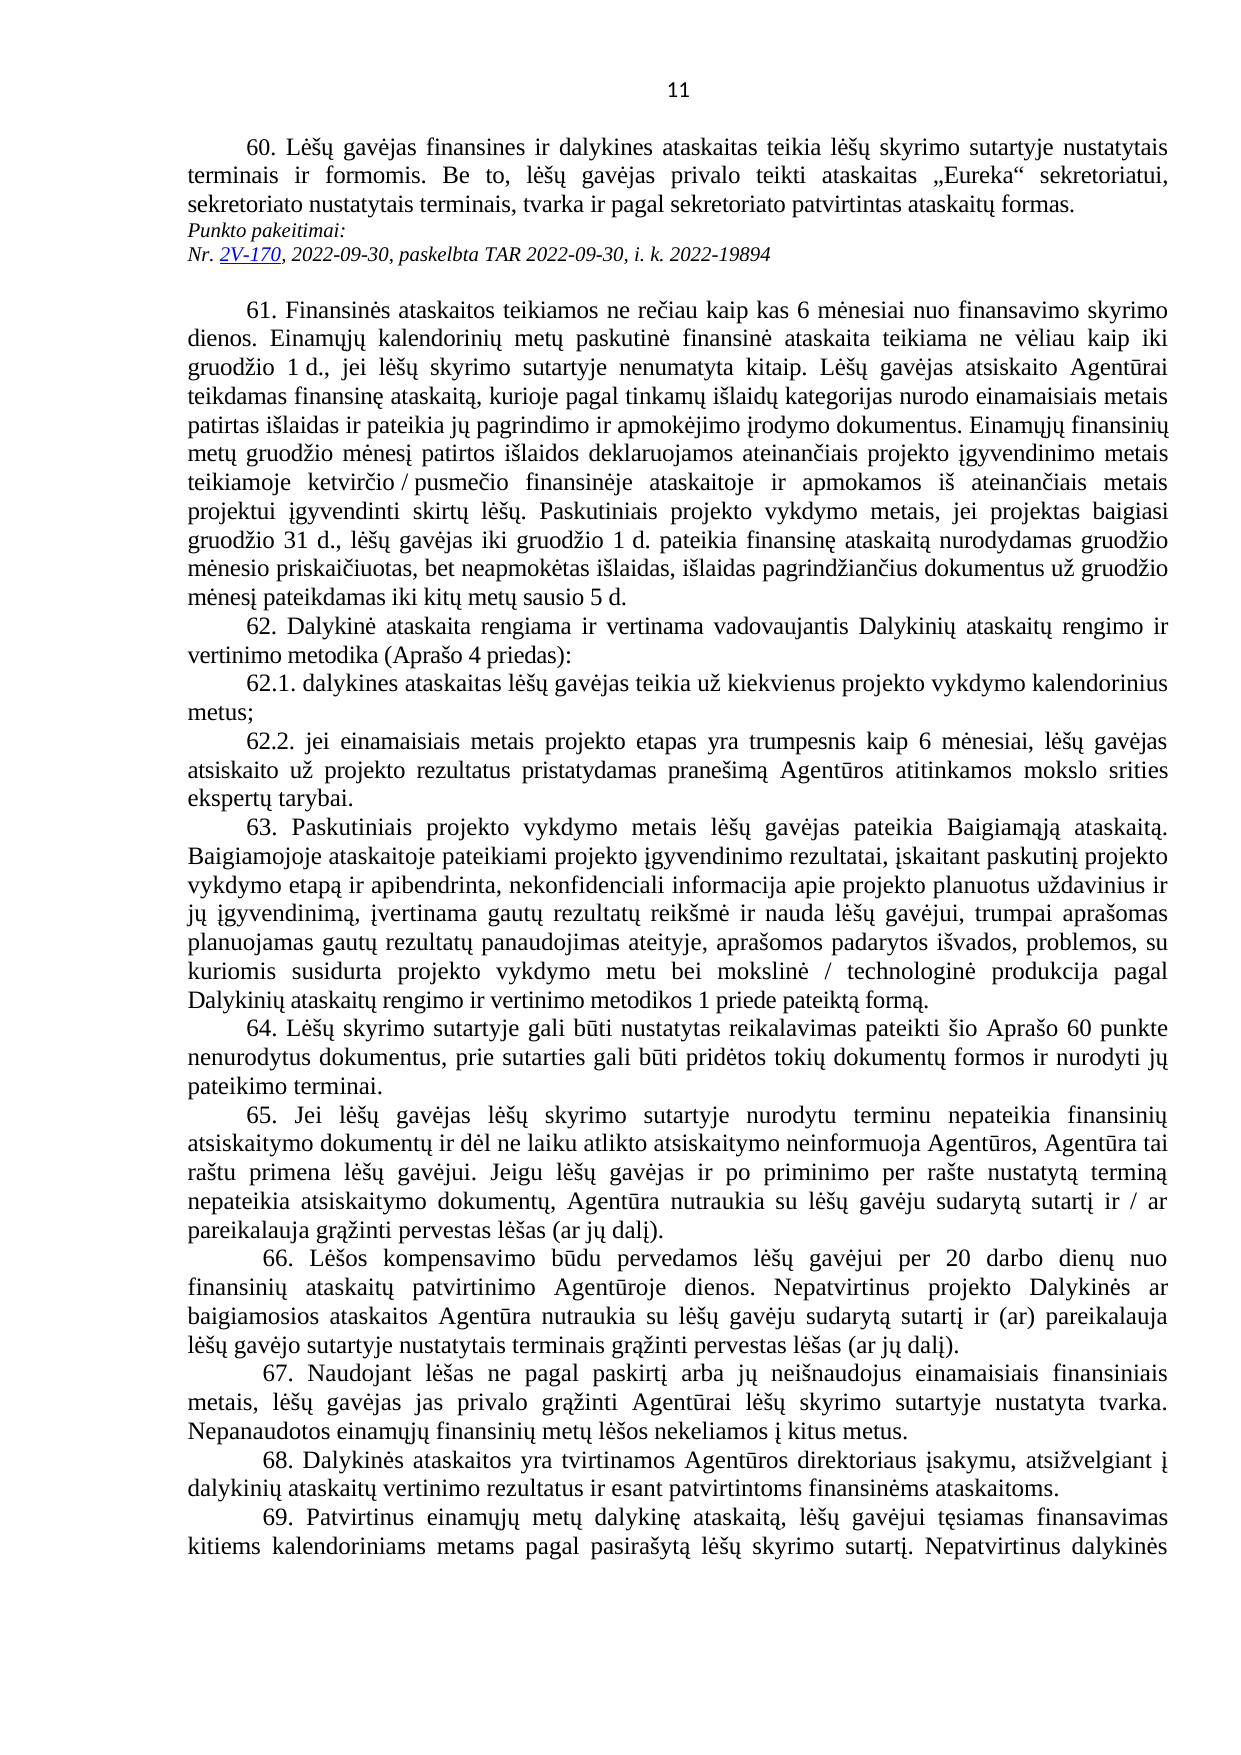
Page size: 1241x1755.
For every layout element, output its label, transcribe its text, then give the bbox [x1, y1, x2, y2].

text 62. Dalykinė ataskaita rengiama ir vertinama vadovaujantis Dalykinių ataskaitų rengimo ir vertinimo metodika (Aprašo 4 priedas): [187, 611, 1169, 668]
text Nr. 2V-170, 2022-09-30, paskelbta TAR 2022-09-30, i. k. 2022-19894 [187, 242, 1169, 266]
text 62.1. dalykines ataskaitas lėšų gavėjas teikia už kiekvienus projekto vykdymo kalendorinius metus; [187, 668, 1169, 726]
text 60. Lėšų gavėjas finansines ir dalykines ataskaitas teikia lėšų skyrimo sutartyje nustatytais terminais ir formomis. Be to, lėšų gavėjas privalo teikti ataskaitas „Eureka“ sekretoriatui, sekretoriato nustatytais terminais, tvarka ir pagal sekretoriato patvirtintas ataskaitų formas. [187, 132, 1169, 218]
text 68. Dalykinės ataskaitos yra tvirtinamos Agentūros direktoriaus įsakymu, atsižvelgiant į dalykinių ataskaitų vertinimo rezultatus ir esant patvirtintoms finansinėms ataskaitoms. [187, 1445, 1169, 1502]
text 64. Lėšų skyrimo sutartyje gali būti nustatytas reikalavimas pateikti šio Aprašo 60 punkte nenurodytus dokumentus, prie sutarties gali būti pridėtos tokių dokumentų formos ir nurodyti jų pateikimo terminai. [187, 1013, 1169, 1100]
text 62.2. jei einamaisiais metais projekto etapas yra trumpesnis kaip 6 mėnesiai, lėšų gavėjas atsiskaito už projekto rezultatus pristatydamas pranešimą Agentūros atitinkamos mokslo srities ekspertų tarybai. [187, 726, 1169, 812]
text 65. Jei lėšų gavėjas lėšų skyrimo sutartyje nurodytu terminu nepateikia finansinių atsiskaitymo dokumentų ir dėl ne laiku atlikto atsiskaitymo neinformuoja Agentūros, Agentūra tai raštu primena lėšų gavėjui. Jeigu lėšų gavėjas ir po priminimo per rašte nustatytą terminą nepateikia atsiskaitymo dokumentų, Agentūra nutraukia su lėšų gavėju sudarytą sutartį ir / ar pareikalauja grąžinti pervestas lėšas (ar jų dalį). [187, 1100, 1169, 1243]
text Punkto pakeitimai: [187, 218, 1169, 242]
text 69. Patvirtinus einamųjų metų dalykinę ataskaitą, lėšų gavėjui tęsiamas finansavimas kitiems kalendoriniams metams pagal pasirašytą lėšų skyrimo sutartį. Nepatvirtinus dalykinės [187, 1502, 1169, 1560]
text 66. Lėšos kompensavimo būdu pervedamos lėšų gavėjui per 20 darbo dienų nuo finansinių ataskaitų patvirtinimo Agentūroje dienos. Nepatvirtinus projekto Dalykinės ar baigiamosios ataskaitos Agentūra nutraukia su lėšų gavėju sudarytą sutartį ir (ar) pareikalauja lėšų gavėjo sutartyje nustatytais terminais grąžinti pervestas lėšas (ar jų dalį). [187, 1243, 1169, 1358]
text 61. Finansinės ataskaitos teikiamos ne rečiau kaip kas 6 mėnesiai nuo finansavimo skyrimo dienos. Einamųjų kalendorinių metų paskutinė finansinė ataskaita teikiama ne vėliau kaip iki gruodžio 1 d., jei lėšų skyrimo sutartyje nenumatyta kitaip. Lėšų gavėjas atsiskaito Agentūrai teikdamas finansinę ataskaitą, kurioje pagal tinkamų išlaidų kategorijas nurodo einamaisiais metais patirtas išlaidas ir pateikia jų pagrindimo ir apmokėjimo įrodymo dokumentus. Einamųjų finansinių metų gruodžio mėnesį patirtos išlaidos deklaruojamos ateinančiais projekto įgyvendinimo metais teikiamoje ketvirčio / pusmečio finansinėje ataskaitoje ir apmokamos iš ateinančiais metais projektui įgyvendinti skirtų lėšų. Paskutiniais projekto vykdymo metais, jei projektas baigiasi gruodžio 31 d., lėšų gavėjas iki gruodžio 1 d. pateikia finansinę ataskaitą nurodydamas gruodžio mėnesio priskaičiuotas, bet neapmokėtas išlaidas, išlaidas pagrindžiančius dokumentus už gruodžio mėnesį pateikdamas iki kitų metų sausio 5 d. [187, 295, 1169, 611]
text 63. Paskutiniais projekto vykdymo metais lėšų gavėjas pateikia Baigiamąją ataskaitą. Baigiamojoje ataskaitoje pateikiami projekto įgyvendinimo rezultatai, įskaitant paskutinį projekto vykdymo etapą ir apibendrinta, nekonfidenciali informacija apie projekto planuotus uždavinius ir jų įgyvendinimą, įvertinama gautų rezultatų reikšmė ir nauda lėšų gavėjui, trumpai aprašomas planuojamas gautų rezultatų panaudojimas ateityje, aprašomos padarytos išvados, problemos, su kuriomis susidurta projekto vykdymo metu bei mokslinė / technologinė produkcija pagal Dalykinių ataskaitų rengimo ir vertinimo metodikos 1 priede pateiktą formą. [187, 812, 1169, 1013]
text 67. Naudojant lėšas ne pagal paskirtį arba jų neišnaudojus einamaisiais finansiniais metais, lėšų gavėjas jas privalo grąžinti Agentūrai lėšų skyrimo sutartyje nustatyta tvarka. Nepanaudotos einamųjų finansinių metų lėšos nekeliamos į kitus metus. [187, 1358, 1169, 1445]
